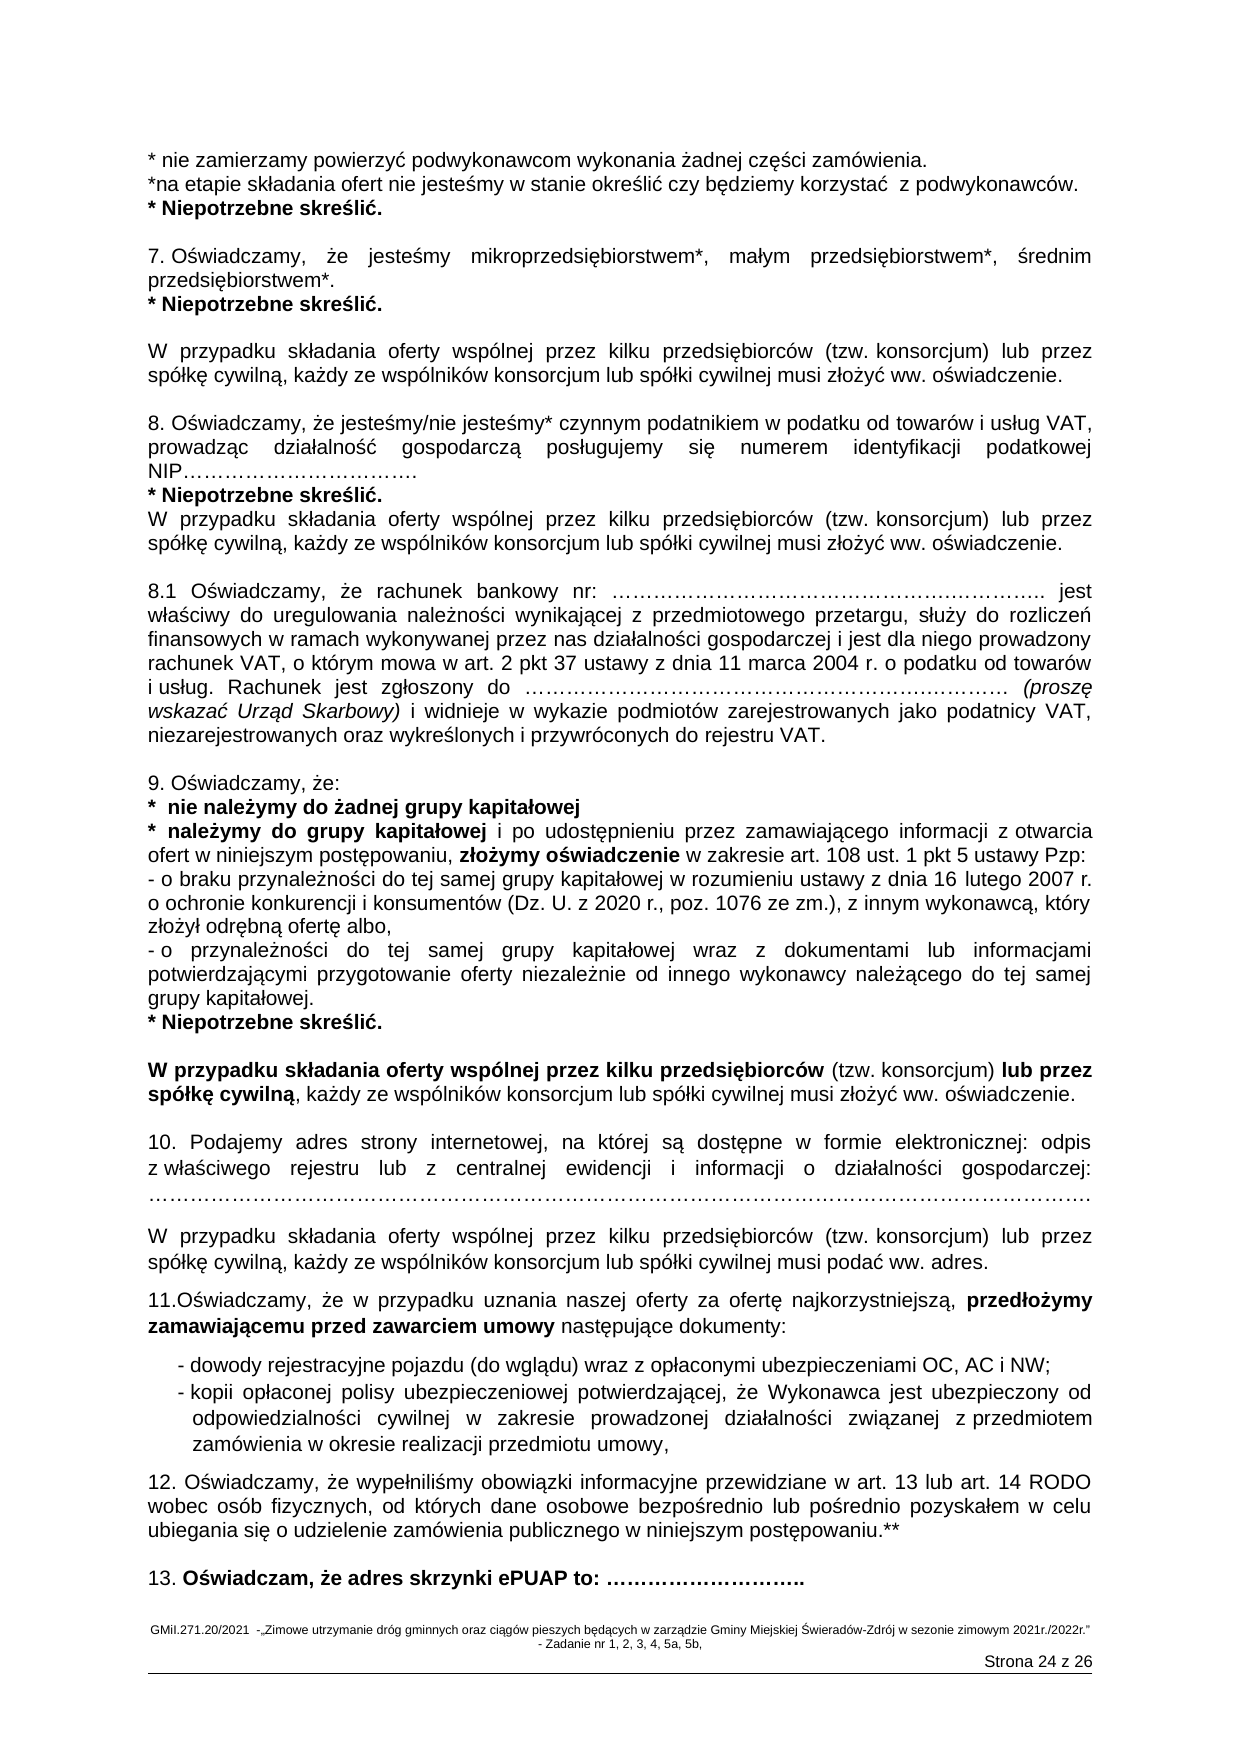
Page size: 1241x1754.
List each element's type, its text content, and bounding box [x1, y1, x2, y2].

text * Niepotrzebne skreślić. [148, 196, 1092, 219]
text - kopii opłaconej polisy ubezpieczeniowej potwierdzającej, że Wykonawca jest ubezpieczony od odpowiedzialności cywilnej w zakresie prowadzonej działalności związanej z przedmiotem zamówienia w okresie realizacji przedmiotu umowy, [177, 1380, 1092, 1456]
text 8.1 Oświadczamy, że rachunek bankowy nr: ………………………………………….………….. jest właściwy do uregulowania należności wynikającej z przedmiotowego przetargu, służy do rozliczeń finansowych w ramach wykonywanej przez nas działalności gospodarczej i jest dla niego prowadzony rachunek VAT, o którym mowa w art. 2 pkt 37 ustawy z dnia 11 marca 2004 r. o podatku od towarów i usług. Rachunek jest zgłoszony do ………………………………………………….………… (proszę wskazać Urząd Skarbowy) i widnieje w wykazie podmiotów zarejestrowanych jako podatnicy VAT, niezarejestrowanych oraz wykreślonych i przywróconych do rejestru VAT. [148, 579, 1092, 747]
text *na etapie składania ofert nie jesteśmy w stanie określić czy będziemy korzystać z podwykonawców. [148, 172, 1092, 196]
text 12. Oświadczamy, że wypełniliśmy obowiązki informacyjne przewidziane w art. 13 lub art. 14 RODO wobec osób fizycznych, od których dane osobowe bezpośrednio lub pośrednio pozyskałem w celu ubiegania się o udzielenie zamówienia publicznego w niniejszym postępowaniu.** [148, 1470, 1092, 1542]
text W przypadku składania oferty wspólnej przez kilku przedsiębiorców (tzw. konsorcjum) lub przez spółkę cywilną, każdy ze wspólników konsorcjum lub spółki cywilnej musi podać ww. adres. [148, 1224, 1092, 1274]
text * Niepotrzebne skreślić. [148, 483, 1092, 507]
text W przypadku składania oferty wspólnej przez kilku przedsiębiorców (tzw. konsorcjum) lub przez spółkę cywilną, każdy ze wspólników konsorcjum lub spółki cywilnej musi złożyć ww. oświadczenie. [148, 339, 1092, 387]
text 9. Oświadczamy, że: [148, 771, 1092, 794]
text 8. Oświadczamy, że jesteśmy/nie jesteśmy* czynnym podatnikiem w podatku od towarów i usług VAT, prowadząc działalność gospodarczą posługujemy się numerem identyfikacji podatkowej NIP……………………………. [148, 411, 1092, 483]
text * Niepotrzebne skreślić. [148, 291, 1092, 315]
text 13. Oświadczam, że adres skrzynki ePUAP to: ……………………….. [148, 1566, 1092, 1590]
text - o przynależności do tej samej grupy kapitałowej wraz z dokumentami lub informacjami potwierdzającymi przygotowanie oferty niezależnie od innego wykonawcy należącego do tej samej grupy kapitałowej. [148, 938, 1092, 1010]
text 10. Podajemy adres strony internetowej, na której są dostępne w formie elektronicznej: odpis z właściwego rejestru lub z centralnej ewidencji i informacji o działalności gospodarczej: ………………………………………………………………………………………………………………………. [148, 1130, 1092, 1206]
text * Niepotrzebne skreślić. [148, 1010, 1092, 1034]
text W przypadku składania oferty wspólnej przez kilku przedsiębiorców (tzw. konsorcjum) lub przez spółkę cywilną, każdy ze wspólników konsorcjum lub spółki cywilnej musi złożyć ww. oświadczenie. [148, 507, 1092, 555]
text W przypadku składania oferty wspólnej przez kilku przedsiębiorców (tzw. konsorcjum) lub przez spółkę cywilną, każdy ze wspólników konsorcjum lub spółki cywilnej musi złożyć ww. oświadczenie. [148, 1058, 1092, 1106]
text * nie należymy do żadnej grupy kapitałowej [148, 794, 1092, 818]
text * należymy do grupy kapitałowej i po udostępnieniu przez zamawiającego informacji z otwarcia ofert w niniejszym postępowaniu, złożymy oświadczenie w zakresie art. 108 ust. 1 pkt 5 ustawy Pzp: [148, 818, 1092, 866]
text 11.Oświadczamy, że w przypadku uznania naszej oferty za ofertę najkorzystniejszą, przedłożymy zamawiającemu przed zawarciem umowy następujące dokumenty: [148, 1288, 1092, 1338]
text - o braku przynależności do tej samej grupy kapitałowej w rozumieniu ustawy z dnia 16 lutego 2007 r. o ochronie konkurencji i konsumentów (Dz. U. z 2020 r., poz. 1076 ze zm.), z innym wykonawcą, który złożył odrębną ofertę albo, [148, 866, 1092, 938]
text - dowody rejestracyjne pojazdu (do wglądu) wraz z opłaconymi ubezpieczeniami OC, AC i NW; [177, 1352, 1092, 1376]
text 7. Oświadczamy, że jesteśmy mikroprzedsiębiorstwem*, małym przedsiębiorstwem*, średnim przedsiębiorstwem*. [148, 243, 1092, 291]
text * nie zamierzamy powierzyć podwykonawcom wykonania żadnej części zamówienia. [148, 148, 1092, 172]
